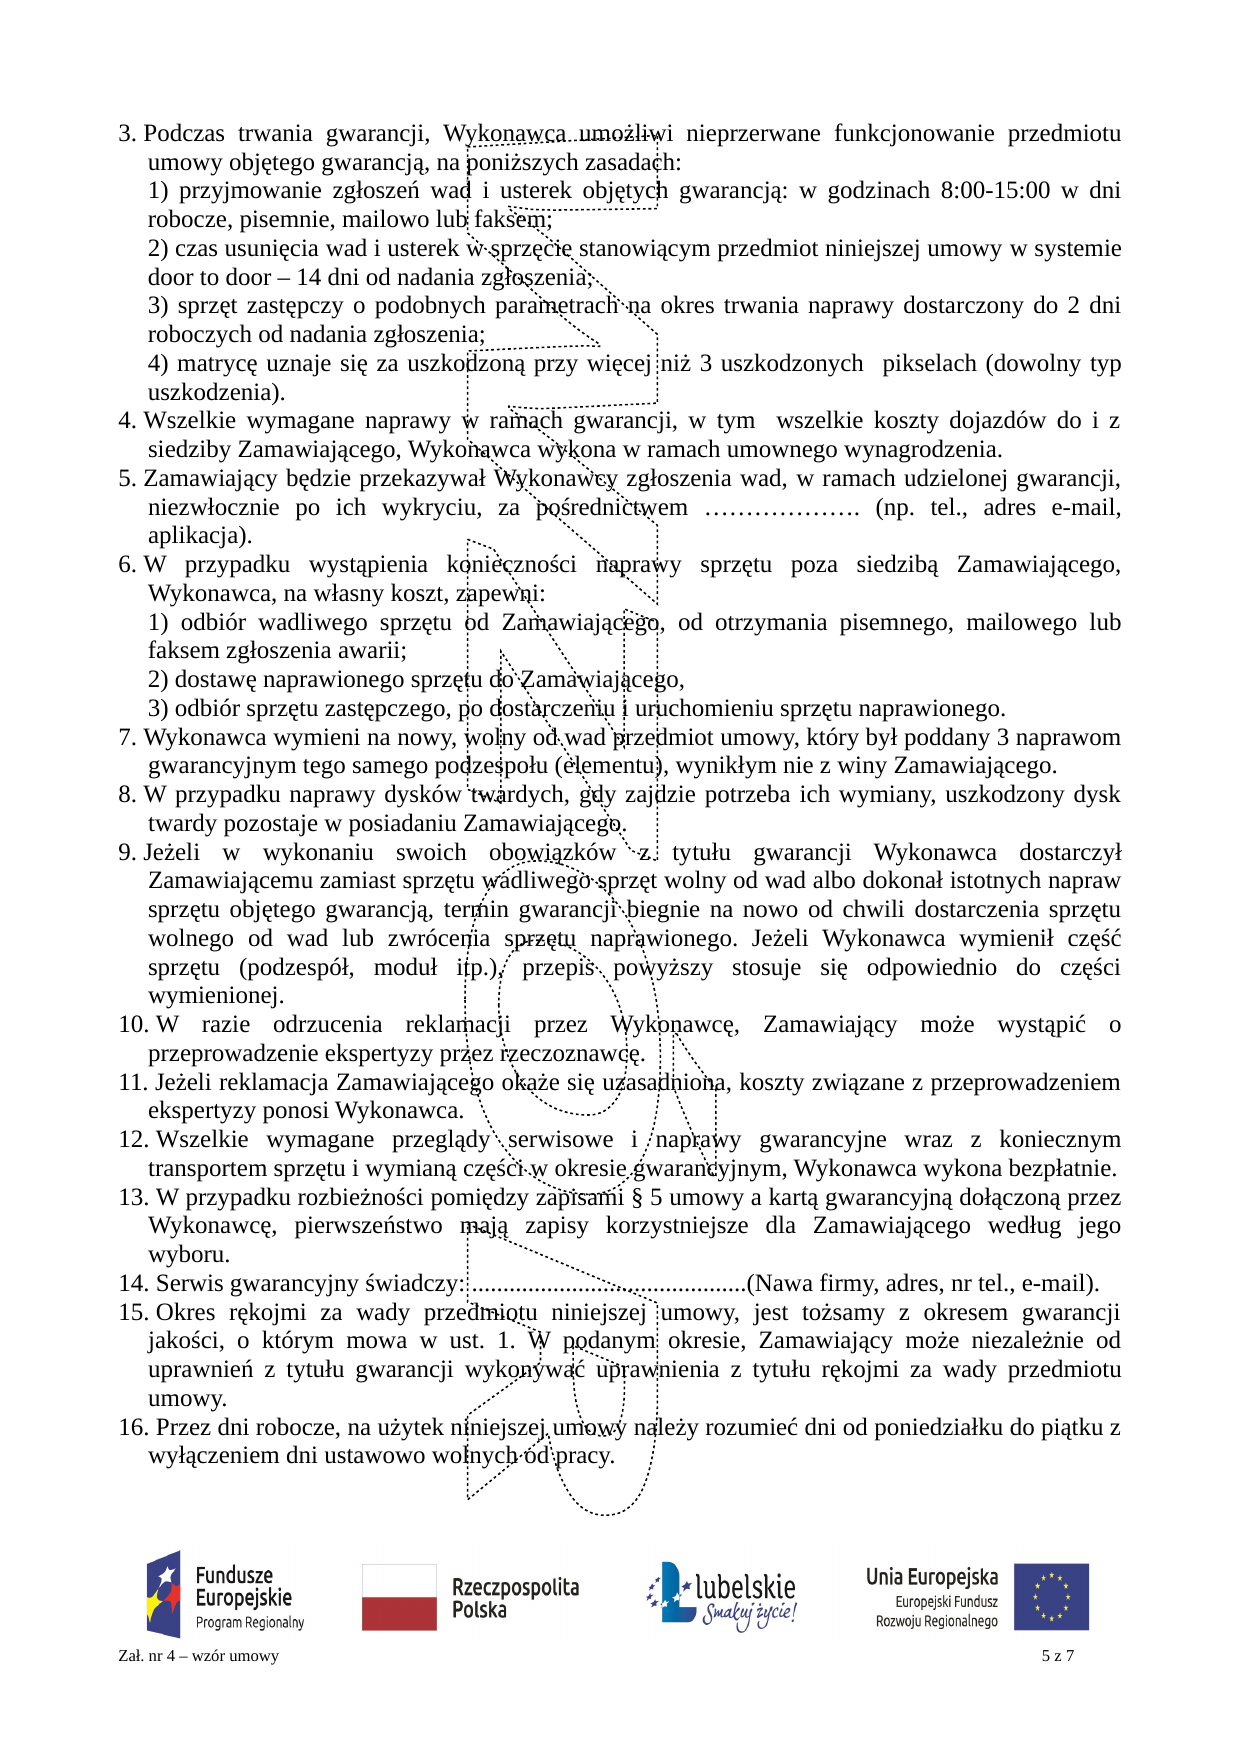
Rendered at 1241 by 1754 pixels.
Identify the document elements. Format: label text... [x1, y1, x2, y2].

list 2) dostawę naprawionego sprzętu do Zamawiającego, [118, 664, 1122, 693]
list 3) odbiór sprzętu zastępczego, po dostarczeniu i uruchomieniu sprzętu naprawionego. [118, 693, 1122, 722]
list Przez dni robocze, na użytek niniejszej umowy należy rozumieć dni od poniedziałku do piątku z wyłączeniem dni ustawowo wolnych od pracy. [118, 1412, 1122, 1469]
list 3) sprzęt zastępczy o podobnych parametrach na okres trwania naprawy dostarczony do 2 dni roboczych od nadania zgłoszenia; [118, 291, 1122, 348]
list Jeżeli reklamacja Zamawiającego okaże się uzasadniona, koszty związane z przeprowadzeniem ekspertyzy ponosi Wykonawca. [118, 1067, 1122, 1124]
list 2) czas usunięcia wad i usterek w sprzęcie stanowiącym przedmiot niniejszej umowy w systemie door to door – 14 dni od nadania zgłoszenia; [118, 233, 1122, 291]
list 1) odbiór wadliwego sprzętu od Zamawiającego, od otrzymania pisemnego, mailowego lub faksem zgłoszenia awarii; [118, 607, 1122, 664]
list W razie odrzucenia reklamacji przez Wykonawcę, Zamawiający może wystąpić o przeprowadzenie ekspertyzy przez rzeczoznawcę. [118, 1009, 1122, 1067]
list Podczas trwania gwarancji, Wykonawca umożliwi nieprzerwane funkcjonowanie przedmiotu umowy objętego gwarancją, na poniższych zasadach: [118, 118, 1122, 176]
list 1) przyjmowanie zgłoszeń wad i usterek objętych gwarancją: w godzinach 8:00-15:00 w dni robocze, pisemnie, mailowo lub faksem; [118, 176, 1122, 233]
list W przypadku wystąpienia konieczności naprawy sprzętu poza siedzibą Zamawiającego, Wykonawca, na własny koszt, zapewni: [118, 549, 1122, 607]
list Okres rękojmi za wady przedmiotu niniejszej umowy, jest tożsamy z okresem gwarancji jakości, o którym mowa w ust. 1. W podanym okresie, Zamawiający może niezależnie od uprawnień z tytułu gwarancji wykonywać uprawnienia z tytułu rękojmi za wady przedmiotu umowy. [118, 1297, 1122, 1412]
list Wykonawca wymieni na nowy, wolny od wad przedmiot umowy, który był poddany 3 naprawom gwarancyjnym tego samego podzespołu (elementu), wynikłym nie z winy Zamawiającego. [118, 722, 1122, 779]
list Jeżeli w wykonaniu swoich obowiązków z tytułu gwarancji Wykonawca dostarczył Zamawiającemu zamiast sprzętu wadliwego sprzęt wolny od wad albo dokonał istotnych napraw sprzętu objętego gwarancją, termin gwarancji biegnie na nowo od chwili dostarczenia sprzętu wolnego od wad lub zwrócenia sprzętu naprawionego. Jeżeli Wykonawca wymienił część sprzętu (podzespół, moduł itp.), przepis powyższy stosuje się odpowiednio do części wymienionej. [118, 837, 1122, 1009]
list Zamawiający będzie przekazywał Wykonawcy zgłoszenia wad, w ramach udzielonej gwarancji, niezwłocznie po ich wykryciu, za pośrednictwem ………………. (np. tel., adres e-mail, aplikacja). [118, 463, 1122, 549]
list W przypadku rozbieżności pomiędzy zapisami § 5 umowy a kartą gwarancyjną dołączoną przez Wykonawcę, pierwszeństwo mają zapisy korzystniejsze dla Zamawiającego według jego wyboru. [118, 1182, 1122, 1268]
list W przypadku naprawy dysków twardych, gdy zajdzie potrzeba ich wymiany, uszkodzony dysk twardy pozostaje w posiadaniu Zamawiającego. [118, 779, 1122, 837]
list Wszelkie wymagane przeglądy serwisowe i naprawy gwarancyjne wraz z koniecznym transportem sprzętu i wymianą części w okresie gwarancyjnym, Wykonawca wykona bezpłatnie. [118, 1124, 1122, 1182]
list Serwis gwarancyjny świadczy: ............................................(Nawa firmy, adres, nr tel., e-mail). [118, 1268, 1122, 1297]
list 4) matrycę uznaje się za uszkodzoną przy więcej niż 3 uszkodzonych pikselach (dowolny typ uszkodzenia). [118, 348, 1122, 406]
list Wszelkie wymagane naprawy w ramach gwarancji, w tym wszelkie koszty dojazdów do i z siedziby Zamawiającego, Wykonawca wykona w ramach umownego wynagrodzenia. [118, 406, 1122, 463]
